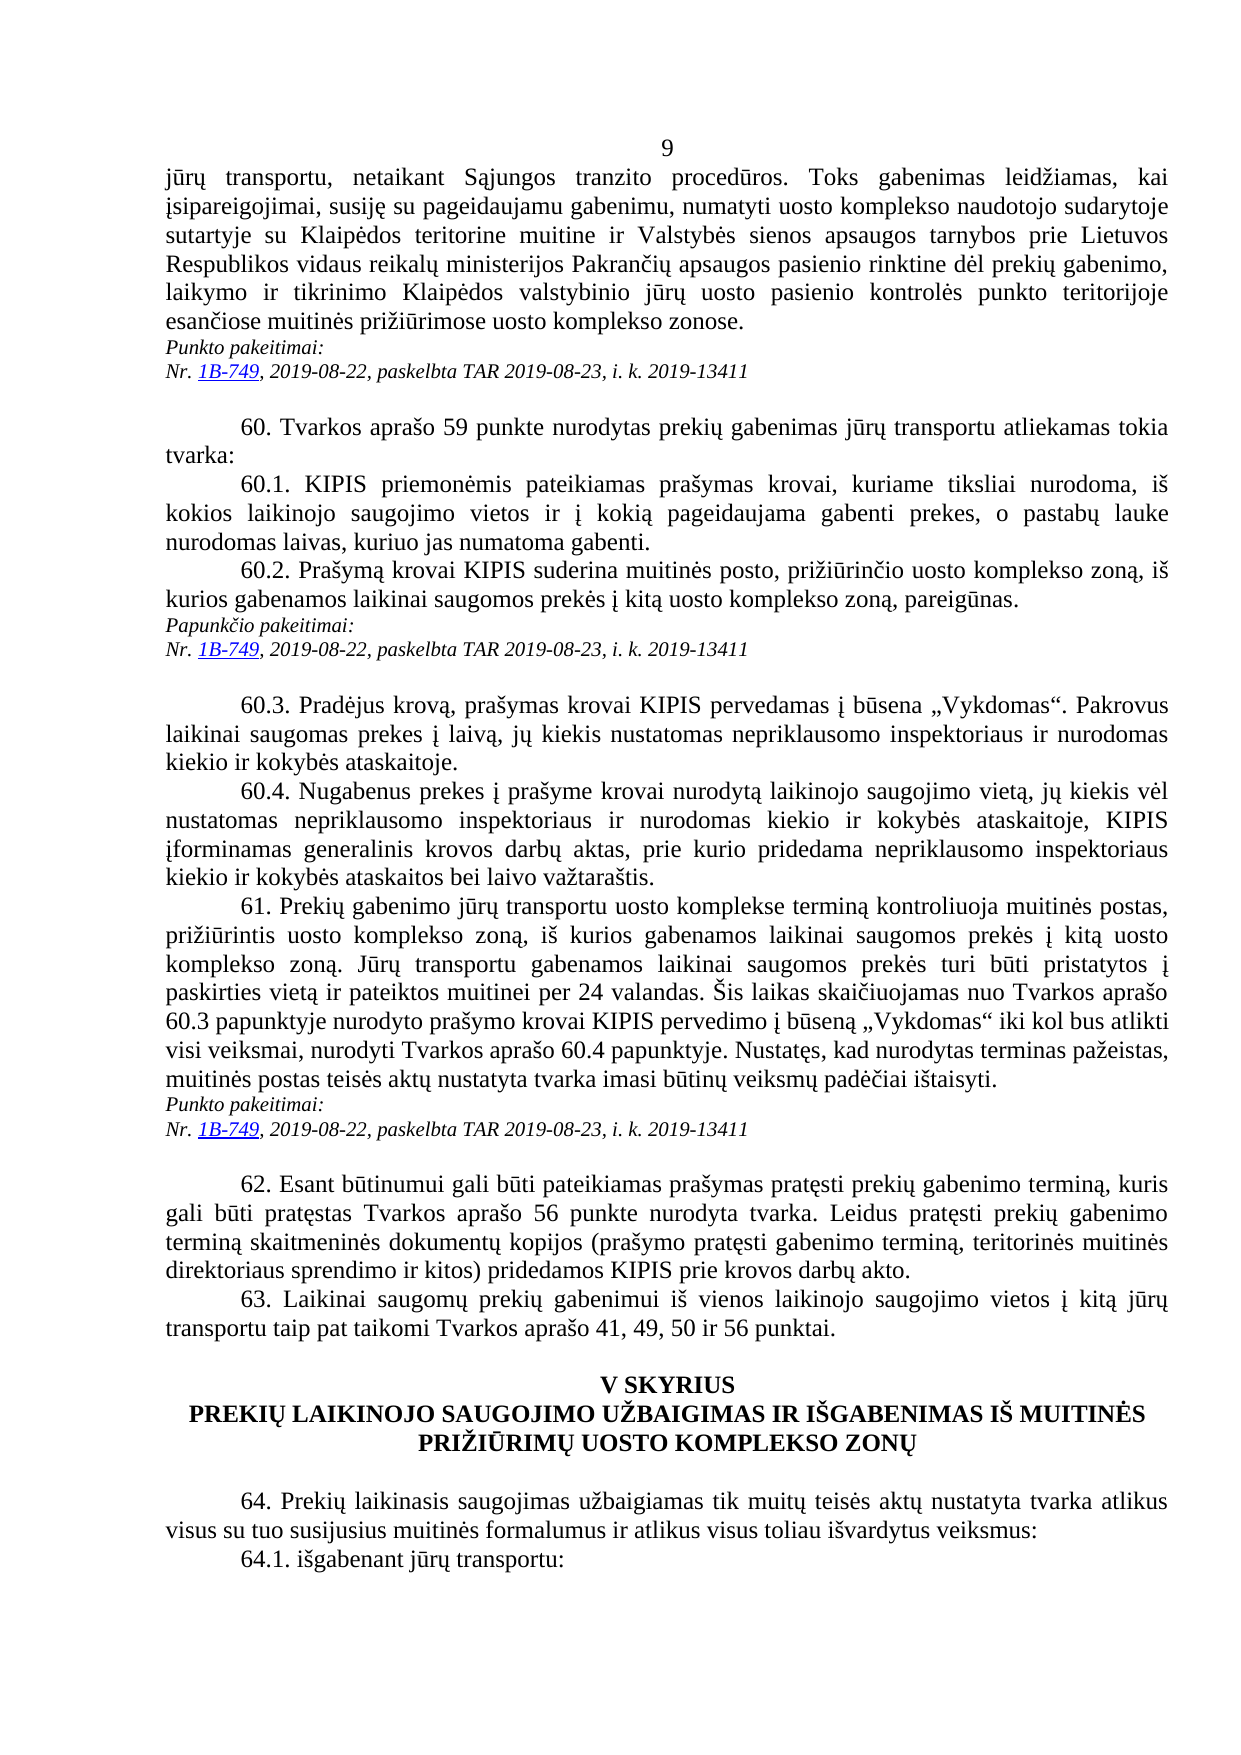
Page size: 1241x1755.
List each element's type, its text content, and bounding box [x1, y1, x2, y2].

text Nr. 1B-749, 2019-08-22, paskelbta TAR 2019-08-23, i. k. 2019-13411 [165, 1116, 1169, 1141]
text Punkto pakeitimai: [165, 1092, 1169, 1116]
text 63. Laikinai saugomų prekių gabenimui iš vienos laikinojo saugojimo vietos į kitą jūrų transportu taip pat taikomi Tvarkos aprašo 41, 49, 50 ir 56 punktai. [165, 1284, 1169, 1342]
text PREKIŲ LAIKINOJO SAUGOJIMO UŽBAIGIMAS IR IŠGABENIMAS IŠ MUITINĖS PRIŽIŪRIMŲ UOSTO KOMPLEKSO ZONŲ [165, 1399, 1169, 1457]
text 60. Tvarkos aprašo 59 punkte nurodytas prekių gabenimas jūrų transportu atliekamas tokia tvarka: [165, 412, 1169, 469]
text 60.2. Prašymą krovai KIPIS suderina muitinės posto, prižiūrinčio uosto komplekso zoną, iš kurios gabenamos laikinai saugomos prekės į kitą uosto komplekso zoną, pareigūnas. [165, 556, 1169, 613]
text 61. Prekių gabenimo jūrų transportu uosto komplekse terminą kontroliuoja muitinės postas, prižiūrintis uosto komplekso zoną, iš kurios gabenamos laikinai saugomos prekės į kitą uosto komplekso zoną. Jūrų transportu gabenamos laikinai saugomos prekės turi būti pristatytos į paskirties vietą ir pateiktos muitinei per 24 valandas. Šis laikas skaičiuojamas nuo Tvarkos aprašo 60.3 papunktyje nurodyto prašymo krovai KIPIS pervedimo į būseną „Vykdomas“ iki kol bus atlikti visi veiksmai, nurodyti Tvarkos aprašo 60.4 papunktyje. Nustatęs, kad nurodytas terminas pažeistas, muitinės postas teisės aktų nustatyta tvarka imasi būtinų veiksmų padėčiai ištaisyti. [165, 891, 1169, 1092]
text 64.1. išgabenant jūrų transportu: [165, 1544, 1169, 1573]
text 60.3. Pradėjus krovą, prašymas krovai KIPIS pervedamas į būsena „Vykdomas“. Pakrovus laikinai saugomas prekes į laivą, jų kiekis nustatomas nepriklausomo inspektoriaus ir nurodomas kiekio ir kokybės ataskaitoje. [165, 690, 1169, 776]
text Nr. 1B-749, 2019-08-22, paskelbta TAR 2019-08-23, i. k. 2019-13411 [165, 637, 1169, 661]
text Papunkčio pakeitimai: [165, 613, 1169, 637]
text 60.1. KIPIS priemonėmis pateikiamas prašymas krovai, kuriame tiksliai nurodoma, iš kokios laikinojo saugojimo vietos ir į kokią pageidaujama gabenti prekes, o pastabų lauke nurodomas laivas, kuriuo jas numatoma gabenti. [165, 469, 1169, 556]
text jūrų transportu, netaikant Sąjungos tranzito procedūros. Toks gabenimas leidžiamas, kai įsipareigojimai, susiję su pageidaujamu gabenimu, numatyti uosto komplekso naudotojo sudarytoje sutartyje su Klaipėdos teritorine muitine ir Valstybės sienos apsaugos tarnybos prie Lietuvos Respublikos vidaus reikalų ministerijos Pakrančių apsaugos pasienio rinktine dėl prekių gabenimo, laikymo ir tikrinimo Klaipėdos valstybinio jūrų uosto pasienio kontrolės punkto teritorijoje esančiose muitinės prižiūrimose uosto komplekso zonose. [165, 162, 1169, 335]
text 62. Esant būtinumui gali būti pateikiamas prašymas pratęsti prekių gabenimo terminą, kuris gali būti pratęstas Tvarkos aprašo 56 punkte nurodyta tvarka. Leidus pratęsti prekių gabenimo terminą skaitmeninės dokumentų kopijos (prašymo pratęsti gabenimo terminą, teritorinės muitinės direktoriaus sprendimo ir kitos) pridedamos KIPIS prie krovos darbų akto. [165, 1169, 1169, 1284]
text V SKYRIUS [165, 1371, 1169, 1399]
text Punkto pakeitimai: [165, 335, 1169, 359]
text Nr. 1B-749, 2019-08-22, paskelbta TAR 2019-08-23, i. k. 2019-13411 [165, 359, 1169, 383]
text 60.4. Nugabenus prekes į prašyme krovai nurodytą laikinojo saugojimo vietą, jų kiekis vėl nustatomas nepriklausomo inspektoriaus ir nurodomas kiekio ir kokybės ataskaitoje, KIPIS įforminamas generalinis krovos darbų aktas, prie kurio pridedama nepriklausomo inspektoriaus kiekio ir kokybės ataskaitos bei laivo važtaraštis. [165, 776, 1169, 891]
text 64. Prekių laikinasis saugojimas užbaigiamas tik muitų teisės aktų nustatyta tvarka atlikus visus su tuo susijusius muitinės formalumus ir atlikus visus toliau išvardytus veiksmus: [165, 1486, 1169, 1544]
